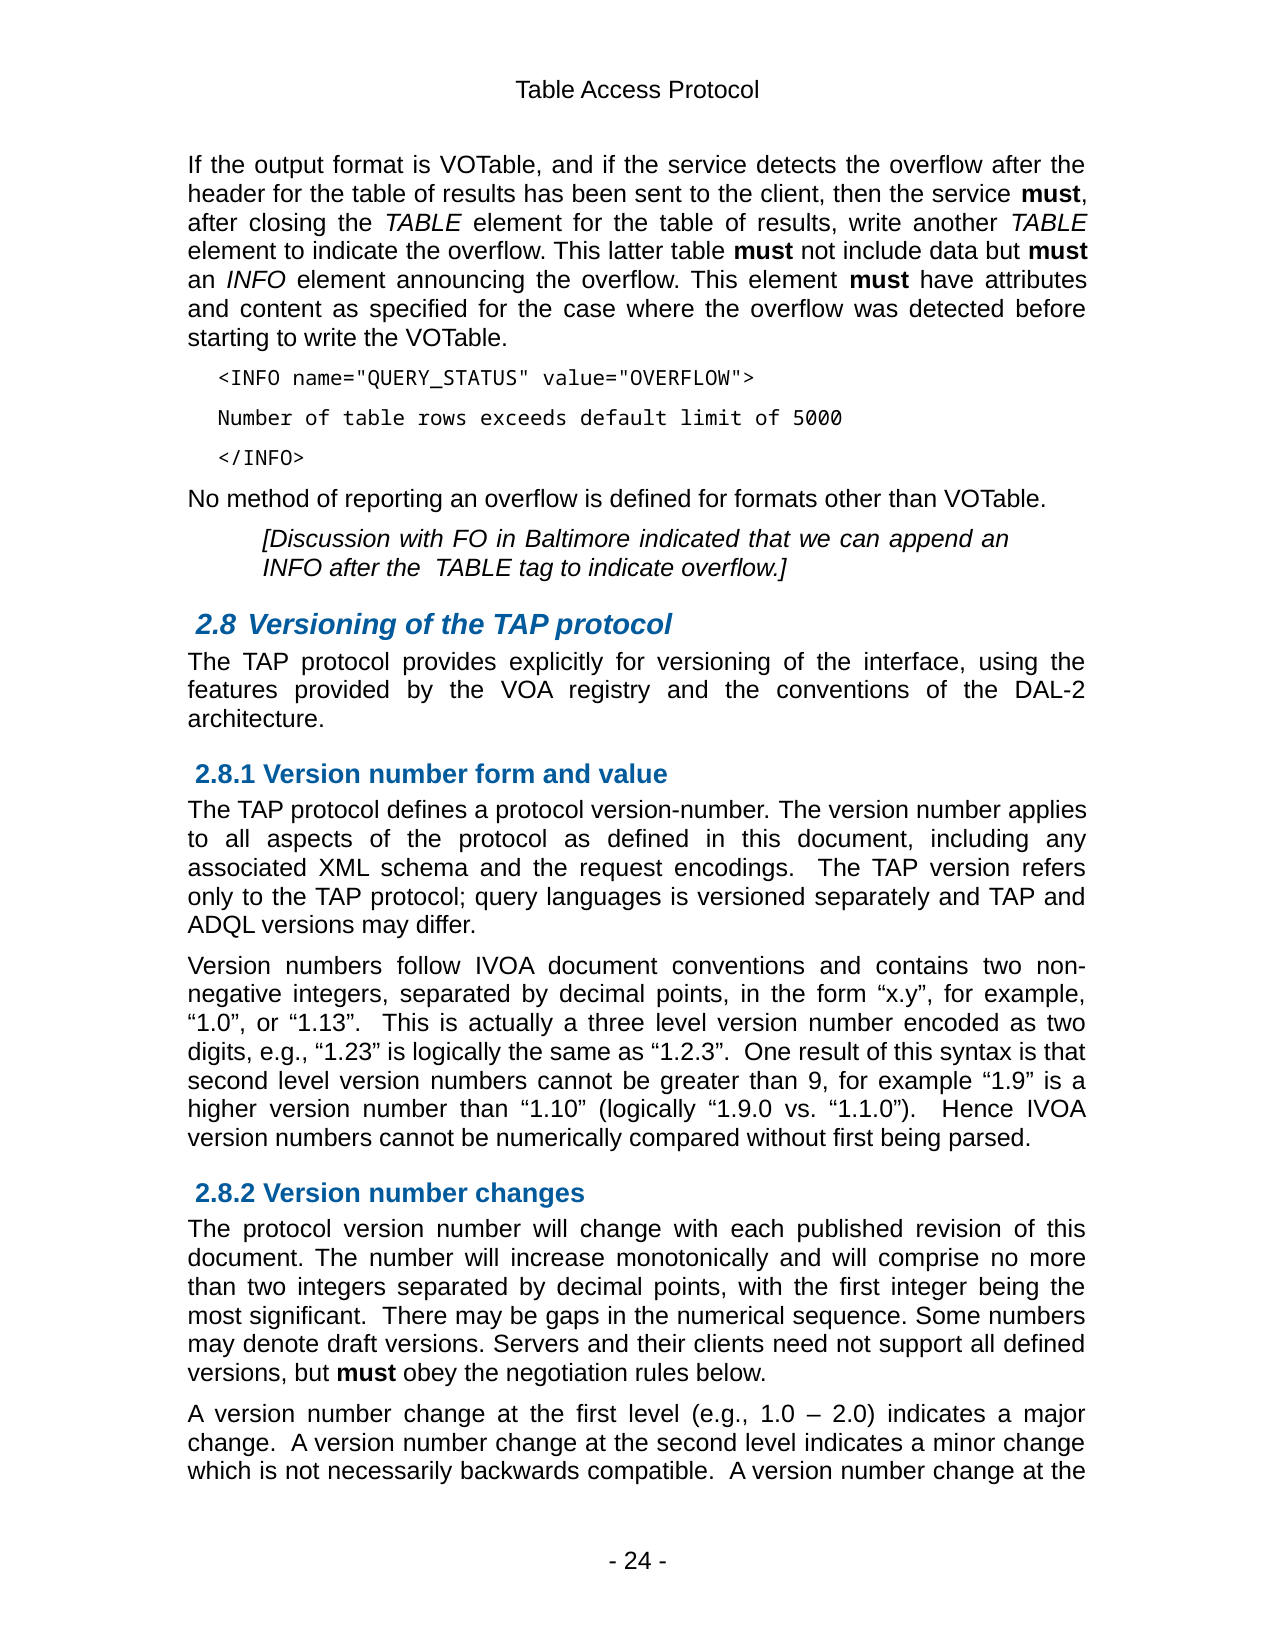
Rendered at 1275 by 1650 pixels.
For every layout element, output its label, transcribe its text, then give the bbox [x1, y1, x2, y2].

text [Discussion with FO in Baltimore indicated that we can append an INFO after the TABLE tag to indicate overflow.] [262, 524, 1012, 582]
text If the output format is VOTable, and if the service detects the overflow after the header for the table of results has been sent to the client, then the service must, after closing the TABLE element for the table of results, write another TABLE element to indicate the overflow. This latter table must not include data but must an INFO element announcing the overflow. This element must have attributes and content as specified for the case where the overflow was detected before starting to write the VOTable. [187, 150, 1087, 351]
text <INFO name="QUERY_STATUS" value="OVERFLOW"> [217, 363, 1057, 391]
text The protocol version number will change with each published revision of this document. The number will increase monotonically and will comprise no more than two integers separated by decimal points, with the first integer being the most significant. There may be gaps in the numerical sequence. Some numbers may denote draft versions. Servers and their clients need not support all defined versions, but must obey the negotiation rules below. [187, 1214, 1087, 1387]
text Number of table rows exceeds default limit of 5000 [217, 403, 1057, 432]
text The TAP protocol provides explicitly for versioning of the interface, using the features provided by the VOA registry and the conventions of the DAL-2 architecture. [187, 646, 1087, 733]
text Version numbers follow IVOA document conventions and contains two non-negative integers, separated by decimal points, in the form “x.y”, for example, “1.0”, or “1.13”. This is actually a three level version number encoded as two digits, e.g., “1.23” is logically the same as “1.2.3”. One result of this syntax is that second level version numbers cannot be greater than 9, for example “1.9” is a higher version number than “1.10” (logically “1.9.0 vs. “1.1.0”). Hence IVOA version numbers cannot be numerically compared without first being parsed. [187, 951, 1087, 1152]
text </INFO> [217, 443, 1057, 472]
text A version number change at the first level (e.g., 1.0 – 2.0) indicates a major change. A version number change at the second level indicates a minor change which is not necessarily backwards compatible. A version number change at the [187, 1399, 1087, 1485]
subtitle Version number form and value [187, 758, 1087, 789]
subtitle Versioning of the TAP protocol [187, 607, 1087, 640]
text No method of reporting an overflow is defined for formats other than VOTable. [187, 484, 1087, 512]
text The TAP protocol defines a protocol version-number. The version number applies to all aspects of the protocol as defined in this document, including any associated XML schema and the request encodings. The TAP version refers only to the TAP protocol; query languages is versioned separately and TAP and ADQL versions may differ. [187, 795, 1087, 939]
subtitle Version number changes [187, 1177, 1087, 1208]
